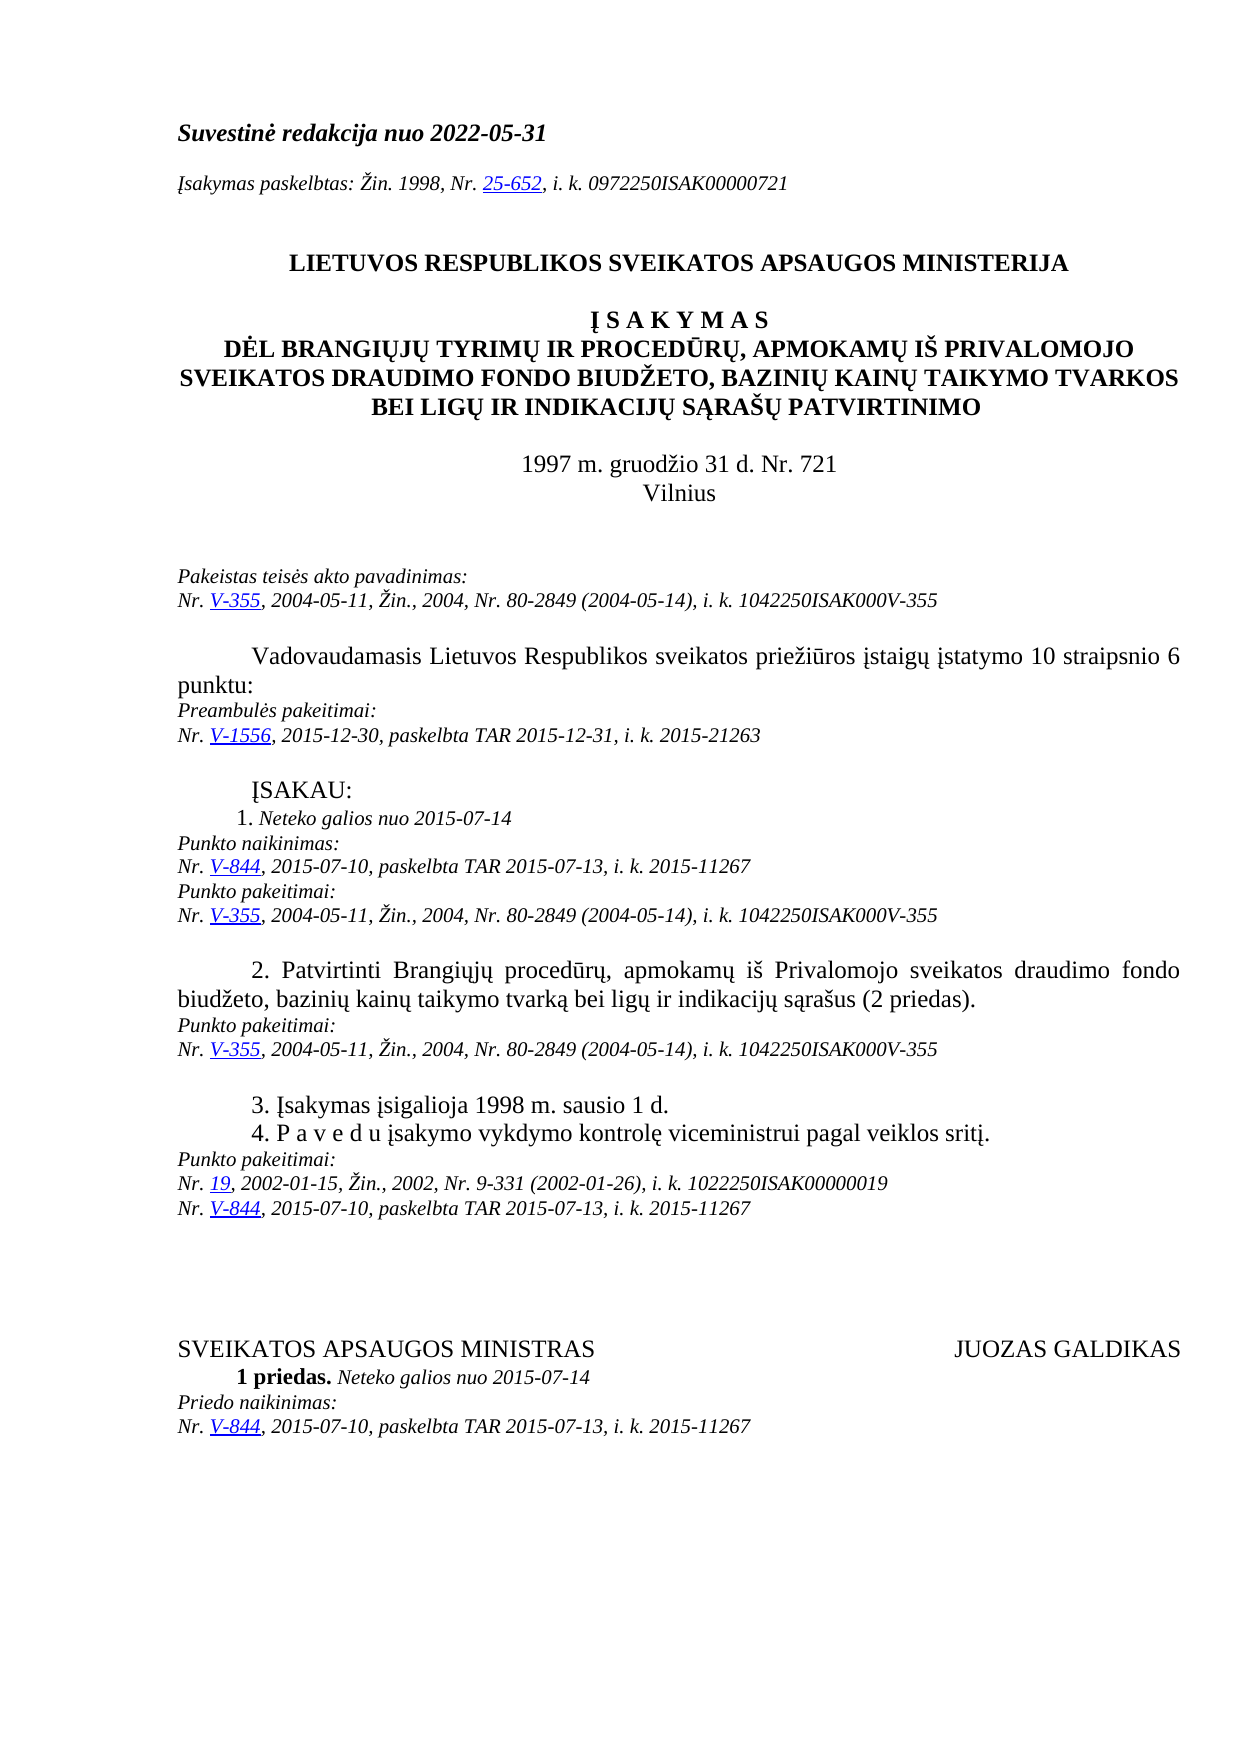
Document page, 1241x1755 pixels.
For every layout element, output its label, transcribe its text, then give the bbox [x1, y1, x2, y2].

text Nr. V-355, 2004-05-11, Žin., 2004, Nr. 80-2849 (2004-05-14), i. k. 1042250ISAK000V-355 [177, 588, 1181, 612]
text Pakeistas teisės akto pavadinimas: [177, 564, 1181, 588]
text Vilnius [177, 478, 1181, 507]
text Punkto pakeitimai: [177, 878, 1181, 903]
text Vadovaudamasis Lietuvos Respublikos sveikatos priežiūros įstaigų įstatymo 10 straipsnio 6 punktu: [177, 641, 1181, 698]
text 4. P a v e d u įsakymo vykdymo kontrolę viceministrui pagal veiklos sritį. [177, 1118, 1181, 1147]
text 1997 m. gruodžio 31 d. Nr. 721 [177, 449, 1181, 478]
text Priedo naikinimas: [177, 1389, 1181, 1414]
text Nr. V-844, 2015-07-10, paskelbta TAR 2015-07-13, i. k. 2015-11267 [177, 854, 1181, 878]
text Įsakymas paskelbtas: Žin. 1998, Nr. 25-652, i. k. 0972250ISAK00000721 [177, 171, 1181, 195]
text Punkto naikinimas: [177, 830, 1181, 854]
text 1 priedas. Neteko galios nuo 2015-07-14 [177, 1363, 1181, 1389]
text 3. Įsakymas įsigalioja 1998 m. sausio 1 d. [177, 1090, 1181, 1118]
text Preambulės pakeitimai: [177, 698, 1181, 722]
text Nr. V-355, 2004-05-11, Žin., 2004, Nr. 80-2849 (2004-05-14), i. k. 1042250ISAK000V-355 [177, 1037, 1181, 1061]
text Nr. V-355, 2004-05-11, Žin., 2004, Nr. 80-2849 (2004-05-14), i. k. 1042250ISAK000V-355 [177, 903, 1181, 927]
text LIETUVOS RESPUBLIKOS SVEIKATOS APSAUGOS MINISTERIJA [177, 248, 1181, 277]
text Nr. V-1556, 2015-12-30, paskelbta TAR 2015-12-31, i. k. 2015-21263 [177, 722, 1181, 747]
text 1. Neteko galios nuo 2015-07-14 [177, 804, 1181, 830]
text Suvestinė redakcija nuo 2022-05-31 [177, 118, 1181, 147]
text Nr. 19, 2002-01-15, Žin., 2002, Nr. 9-331 (2002-01-26), i. k. 1022250ISAK00000019 [177, 1171, 1181, 1195]
text Nr. V-844, 2015-07-10, paskelbta TAR 2015-07-13, i. k. 2015-11267 [177, 1414, 1181, 1438]
text Į S A K Y M A S [177, 305, 1181, 334]
text DĖL BRANGIŲJŲ TYRIMŲ IR PROCEDŪRŲ, APMOKAMŲ IŠ PRIVALOMOJO SVEIKATOS DRAUDIMO FONDO BIUDŽETO, BAZINIŲ KAINŲ TAIKYMO TVARKOS BEI LIGŲ IR INDIKACIJŲ SĄRAŠŲ PATVIRTINIMO [177, 334, 1181, 420]
text Punkto pakeitimai: [177, 1147, 1181, 1171]
text Nr. V-844, 2015-07-10, paskelbta TAR 2015-07-13, i. k. 2015-11267 [177, 1195, 1181, 1219]
text Punkto pakeitimai: [177, 1013, 1181, 1037]
text 2. Patvirtinti Brangiųjų procedūrų, apmokamų iš Privalomojo sveikatos draudimo fondo biudžeto, bazinių kainų taikymo tvarką bei ligų ir indikacijų sąrašus (2 priedas). [177, 955, 1181, 1013]
text SVEIKATOS APSAUGOS MINISTRAS JUOZAS GALDIKAS [177, 1334, 1181, 1363]
text ĮSAKAU: [177, 775, 1181, 804]
